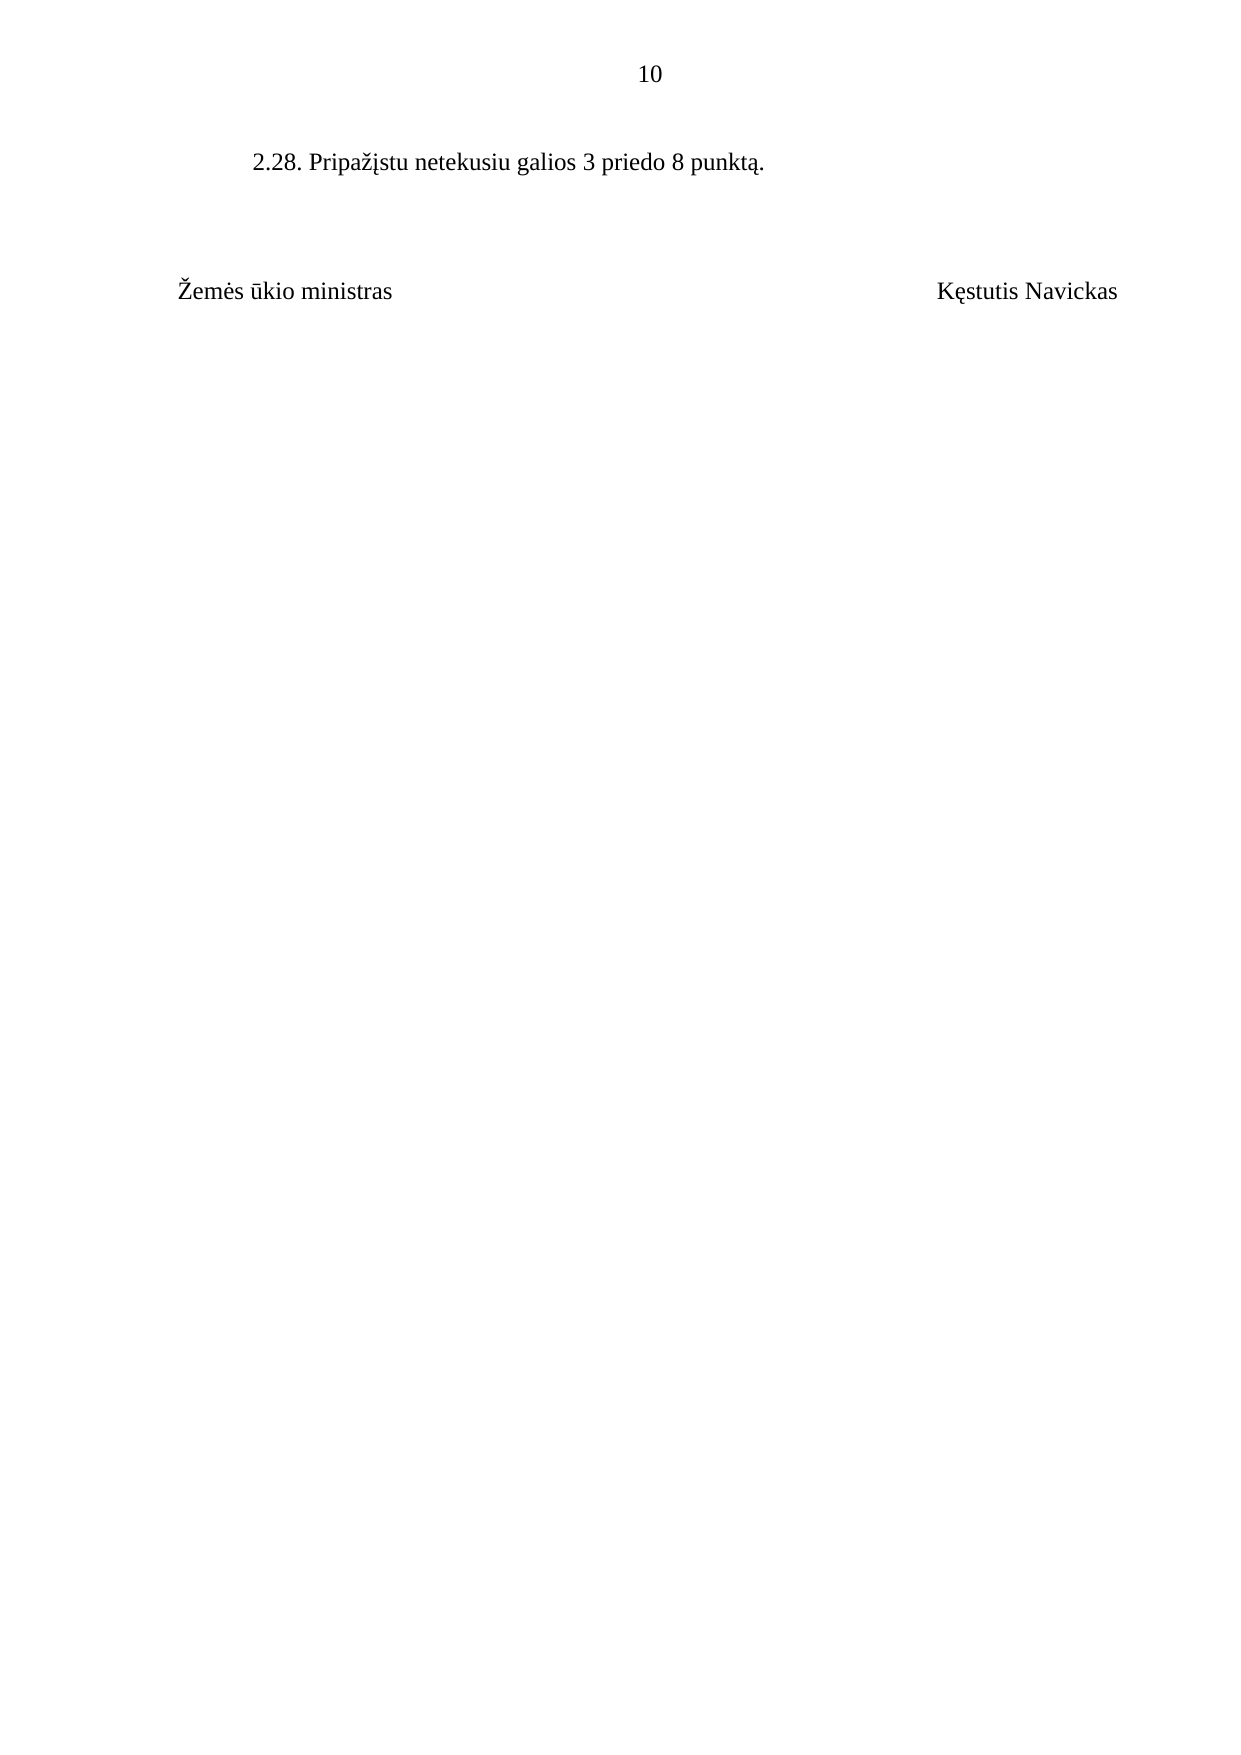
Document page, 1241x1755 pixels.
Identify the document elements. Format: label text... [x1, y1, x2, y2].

text Žemės ūkio ministras Kęstutis Navickas [177, 276, 1122, 305]
text 2.28. Pripažįstu netekusiu galios 3 priedo 8 punktą. [177, 147, 1122, 176]
